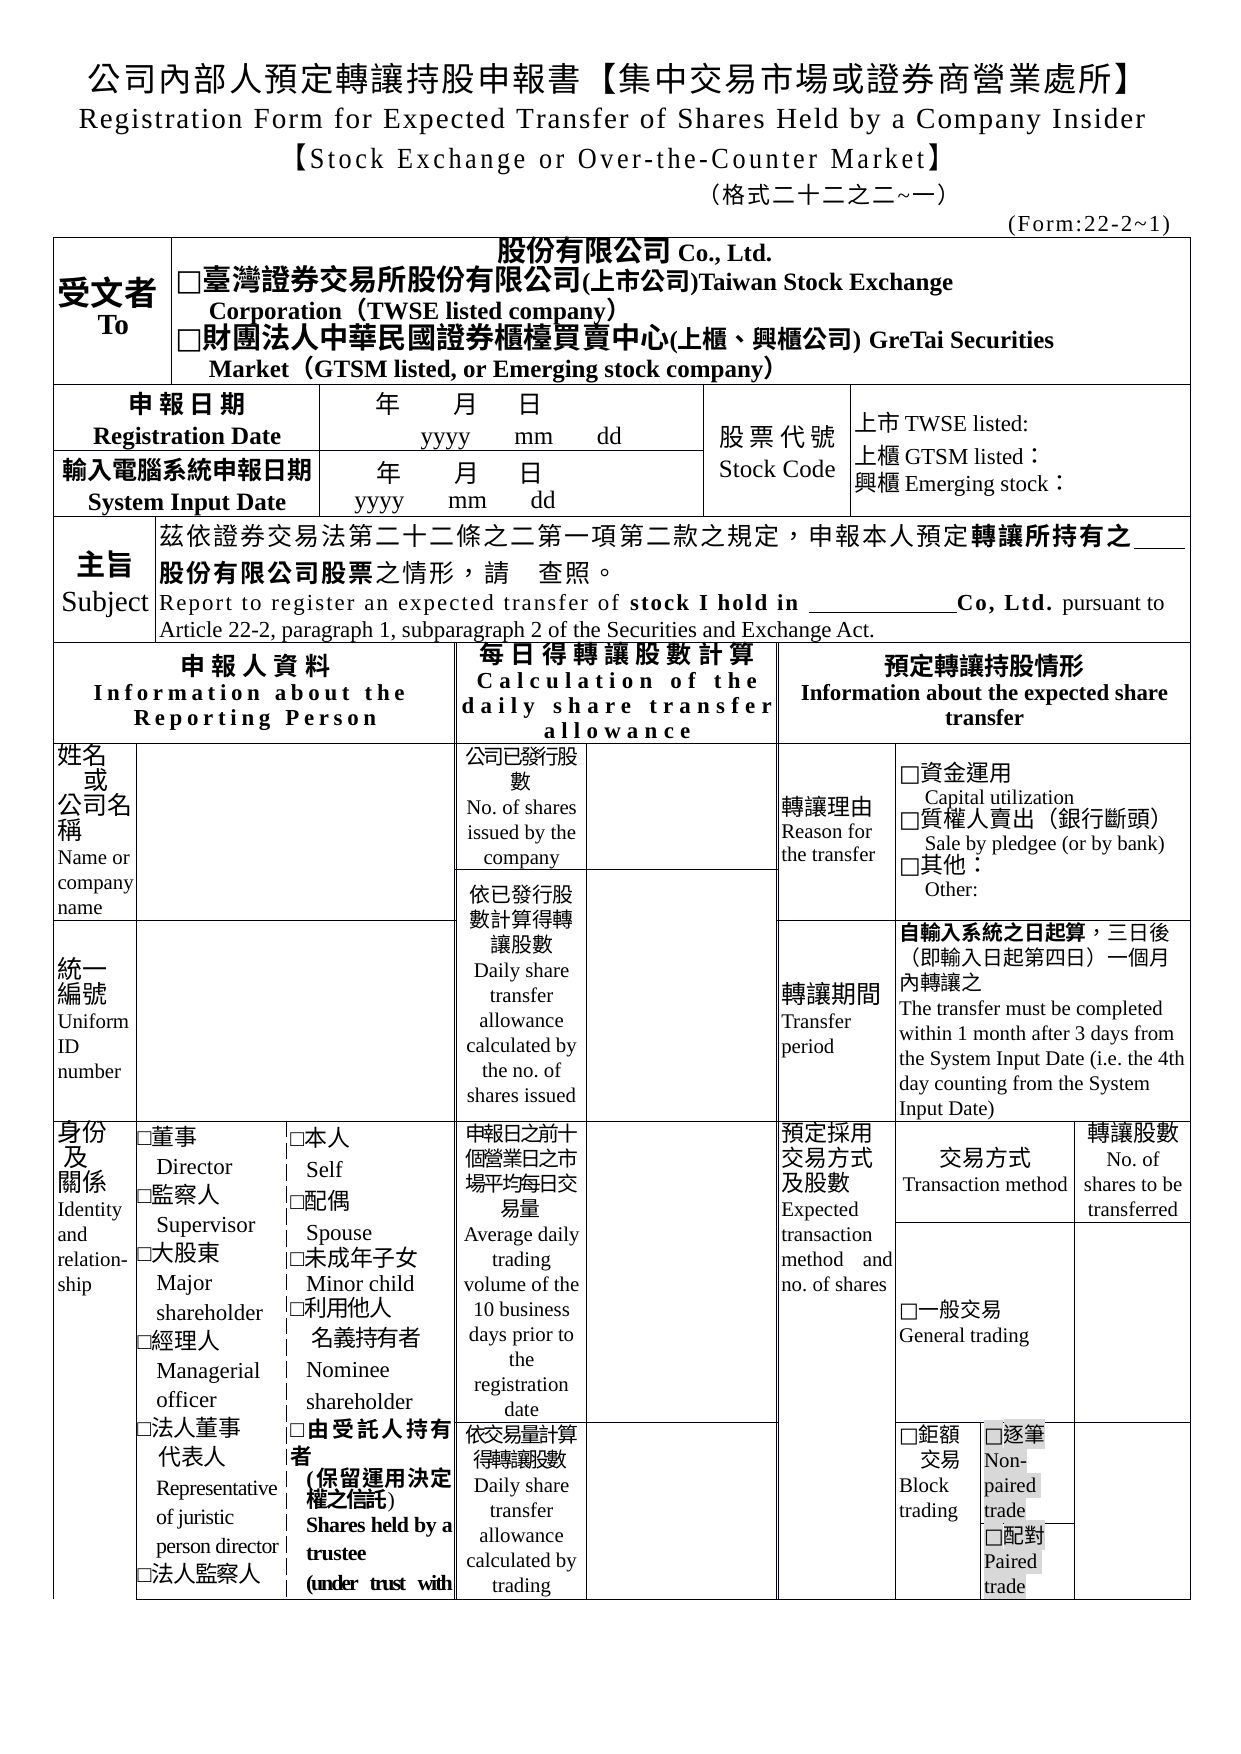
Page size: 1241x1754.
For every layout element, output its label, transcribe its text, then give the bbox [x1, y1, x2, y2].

table_cell 預定採用 交易方式 及股數 Expected transaction method and no. of shares [779, 1122, 895, 1599]
table_header 受文者 To [54, 238, 171, 384]
table_cell □董事 Director □監察人 Supervisor □大股東 Major shareholder □經理人 Managerial officer □法人董事 代表人 Representative of juristic person director □法人監察人 代表人 Representative of juristic person supervisor □金控子公司 內部人 Insider of financial holding company subsidiary □特定人 Specific person [137, 1122, 287, 1599]
table_cell 統一 編號 Uniform ID number [54, 921, 136, 1121]
table_header 股份有限公司Co., Ltd. □臺灣證券交易所股份有限公司(上市公司)Taiwan Stock Exchange Corporation（TWSE listed company） □財團法人中華民國證券櫃檯買賣中心(上櫃、興櫃公司) GreTai Securities Market（GTSM listed, or Emerging stock company） [172, 238, 1190, 384]
table_cell □逐筆 Non- paired trade [981, 1423, 1074, 1523]
text (Form:22-2~1) [25, 210, 1170, 237]
table_cell 茲依證券交易法第二十二條之二第一項第二款之規定，申報本人預定轉讓所持有之 股份有限公司股票之情形，請 查照。 Report to register an expected transfer of stock I hold in Co, Ltd. pursuant to Article 22-2, paragraph 1, subparagraph 2 of the Securities and Exchange Act. [156, 517, 1190, 642]
text Registration Form for Expected Transfer of Shares Held by a Company Insider [25, 101, 1211, 135]
table_cell □鉅額 交易 Block trading [896, 1423, 980, 1599]
table_cell [137, 744, 454, 919]
table_cell 每日得轉讓股數計算 Calculation of the daily share transfer allowance [457, 643, 776, 743]
table_cell □本人 Self □配偶 Spouse □未成年子女 Minor child □利用他人 名義持有者 Nominee shareholder □由受託人持有者 (保留運用決定權之信託) Shares held by a trustee (under trust with [287, 1122, 454, 1599]
table_cell 預定轉讓持股情形 Information about the expected share transfer [779, 643, 1190, 743]
table_cell [587, 1423, 776, 1599]
table_cell 依已發行股數計算得轉讓股數 Daily share transfer allowance calculated by the no. of shares issued [457, 870, 586, 1121]
table_cell 轉讓期間 Transfer period [779, 921, 895, 1121]
table_cell 交易方式 Transaction method [896, 1122, 1074, 1222]
table_cell [587, 1122, 776, 1422]
table_cell 主旨 Subject [54, 517, 155, 642]
text 【Stock Exchange or Over-the-Counter Market】 [25, 135, 1211, 177]
text 公司內部人預定轉讓持股申報書【集中交易市場或證券商營業處所】 [25, 53, 1211, 101]
table_cell [587, 870, 776, 1121]
table_cell [1075, 1423, 1190, 1599]
table_cell □一般交易 General trading [896, 1223, 1074, 1422]
table_cell [587, 744, 776, 869]
table_cell 年 月 日 yyyy mm dd [320, 385, 703, 450]
table_cell [1075, 1223, 1190, 1422]
table_cell 自輸入系統之日起算，三日後（即輸入日起第四日）一個月內轉讓之 The transfer must be completed within 1 month after 3 days from the System Input Date (i.e. the 4th day counting from the System Input Date) [896, 921, 1190, 1121]
text （格式二十二之二~一） [25, 177, 1211, 210]
table_cell 轉讓理由 Reason for the transfer [779, 744, 895, 919]
table_cell 申報人資料 Information about the Reporting Person [54, 643, 454, 743]
table_cell □資金運用 Capital utilization □質權人賣出（銀行斷頭） Sale by pledgee (or by bank) □其他： Other: [896, 744, 1190, 919]
table_cell 年 月 日 yyyy mm dd [320, 451, 703, 516]
table_cell 依交易量計算得轉讓股數 Daily share transfer allowance calculated by trading [457, 1423, 586, 1599]
table_cell 申報日期 Registration Date [54, 385, 319, 450]
table_cell [137, 921, 454, 1121]
table_cell 申報日之前十個營業日之市場平均每日交易量 Average daily trading volume of the 10 business days prior to the registration date [457, 1122, 586, 1422]
table_cell 姓名 或 公司名稱 Name or company name [54, 744, 136, 919]
table_cell □配對 Paired trade [981, 1524, 1074, 1599]
table_cell 身份 及 關係 Identity and relation-ship [54, 1122, 136, 1599]
table_cell 公司已發行股數 No. of shares issued by the company [457, 744, 586, 869]
table_cell 輸入電腦系統申報日期 System Input Date [54, 451, 319, 516]
table_cell 上市TWSE listed: 上櫃GTSM listed： 興櫃Emerging stock： [851, 385, 1190, 516]
table_cell 股票代號 Stock Code [704, 385, 850, 516]
table_cell 轉讓股數 No. of shares to be transferred [1075, 1122, 1190, 1222]
